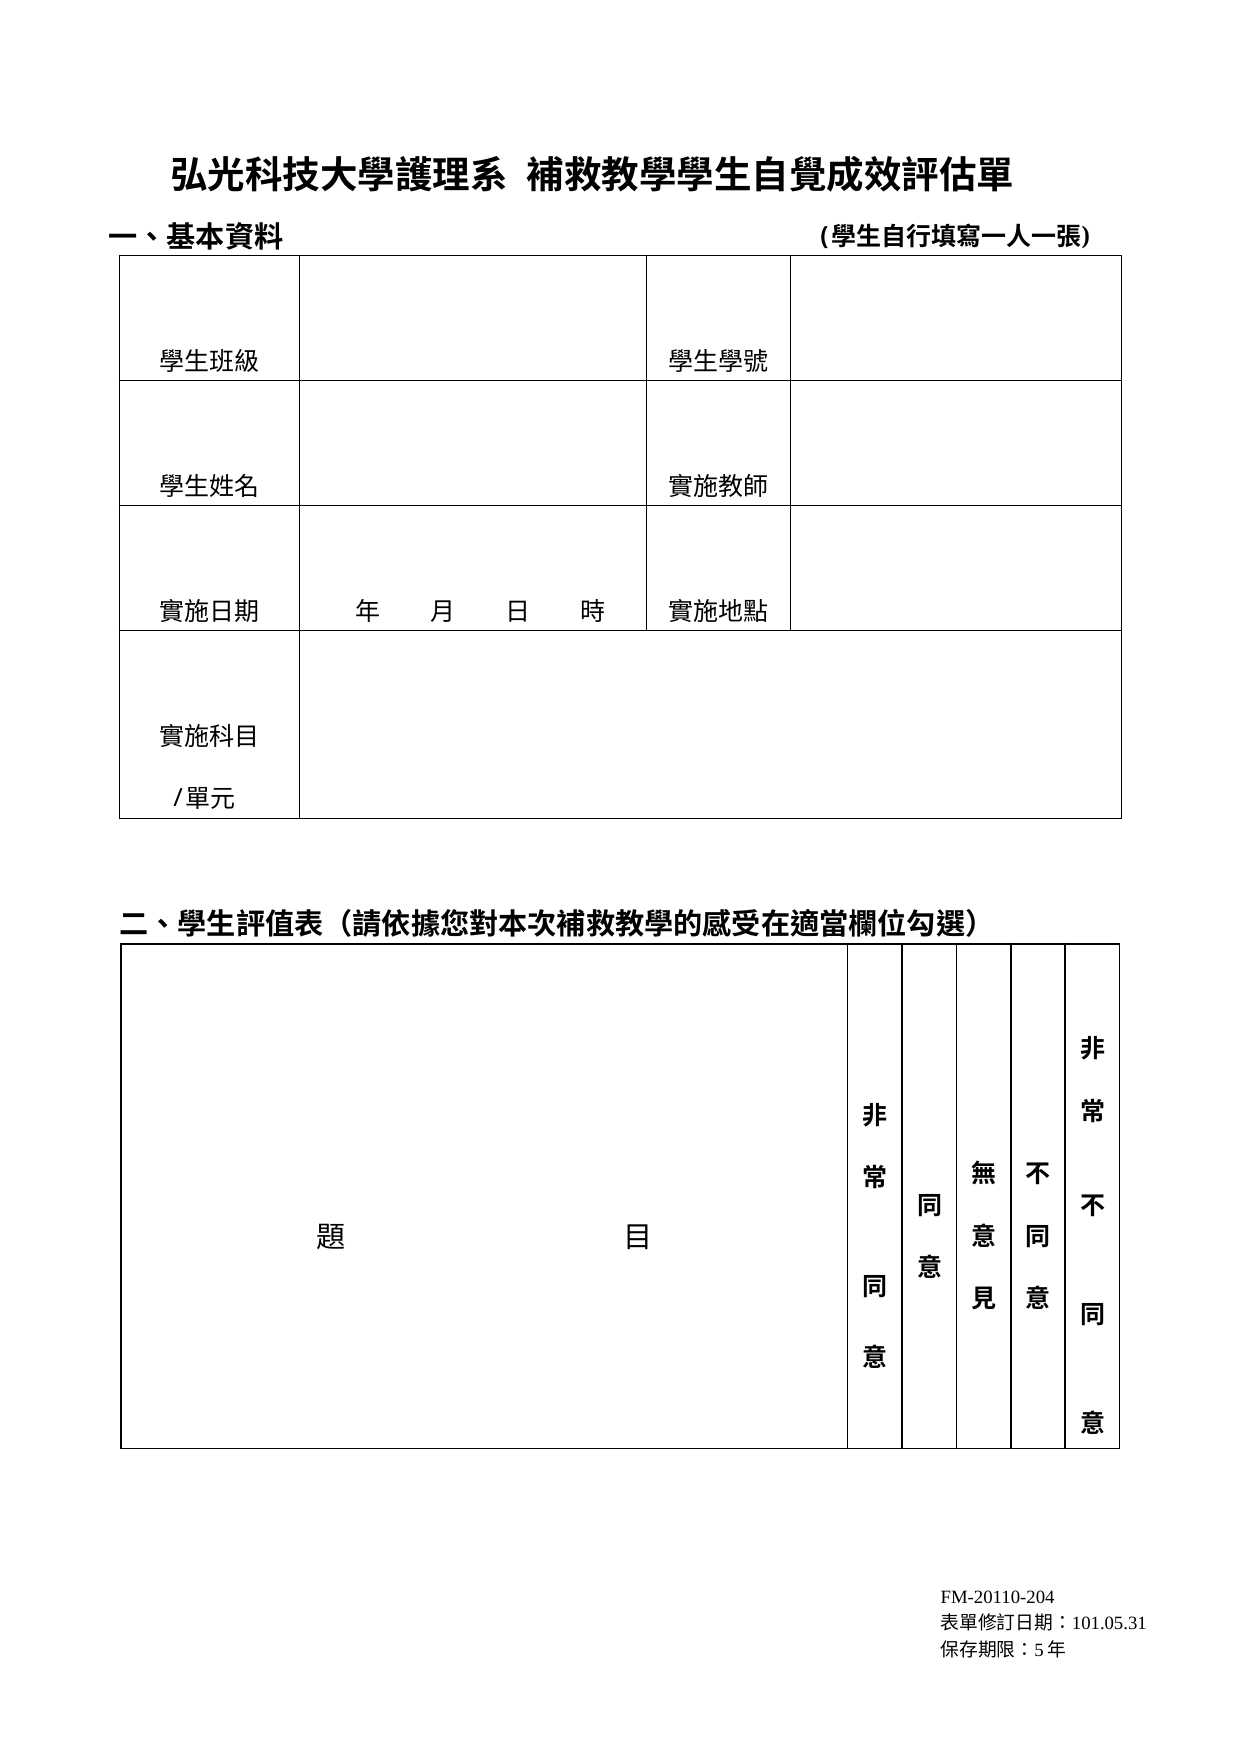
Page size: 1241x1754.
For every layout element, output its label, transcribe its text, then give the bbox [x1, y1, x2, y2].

table_cell 實施地點 [647, 506, 790, 630]
table_cell 實施科目 /單元 [120, 631, 299, 818]
table_header 不同意 [1012, 945, 1064, 1448]
table_cell 學生姓名 [120, 381, 299, 505]
table_header 題 目 [122, 945, 847, 1448]
table_header 無意見 [957, 945, 1010, 1448]
table_cell [300, 381, 646, 505]
table_cell 實施日期 [120, 506, 299, 630]
table_header 學生班級 [120, 256, 299, 380]
table_header [791, 256, 1121, 380]
table_header [300, 256, 646, 380]
table_header 同意 [903, 945, 956, 1448]
table_header 非 常 同 意 [848, 945, 901, 1448]
table_cell 年 月 日 時 [300, 506, 646, 630]
text 弘光科技大學護理系 補救教學學生自覺成效評估單 [59, 130, 1181, 193]
table_header 非 常 不 同 意 [1066, 945, 1119, 1448]
table_header 學生學號 [647, 256, 790, 380]
table_cell [300, 631, 1121, 818]
table_cell [791, 506, 1121, 630]
text 二、學生評值表（請依據您對本次補救教學的感受在適當欄位勾選） [59, 880, 1181, 943]
text 一、基本資料 (學生自行填寫一人一張) [59, 193, 1181, 255]
table_cell [791, 381, 1121, 505]
table_cell 實施教師 [647, 381, 790, 505]
